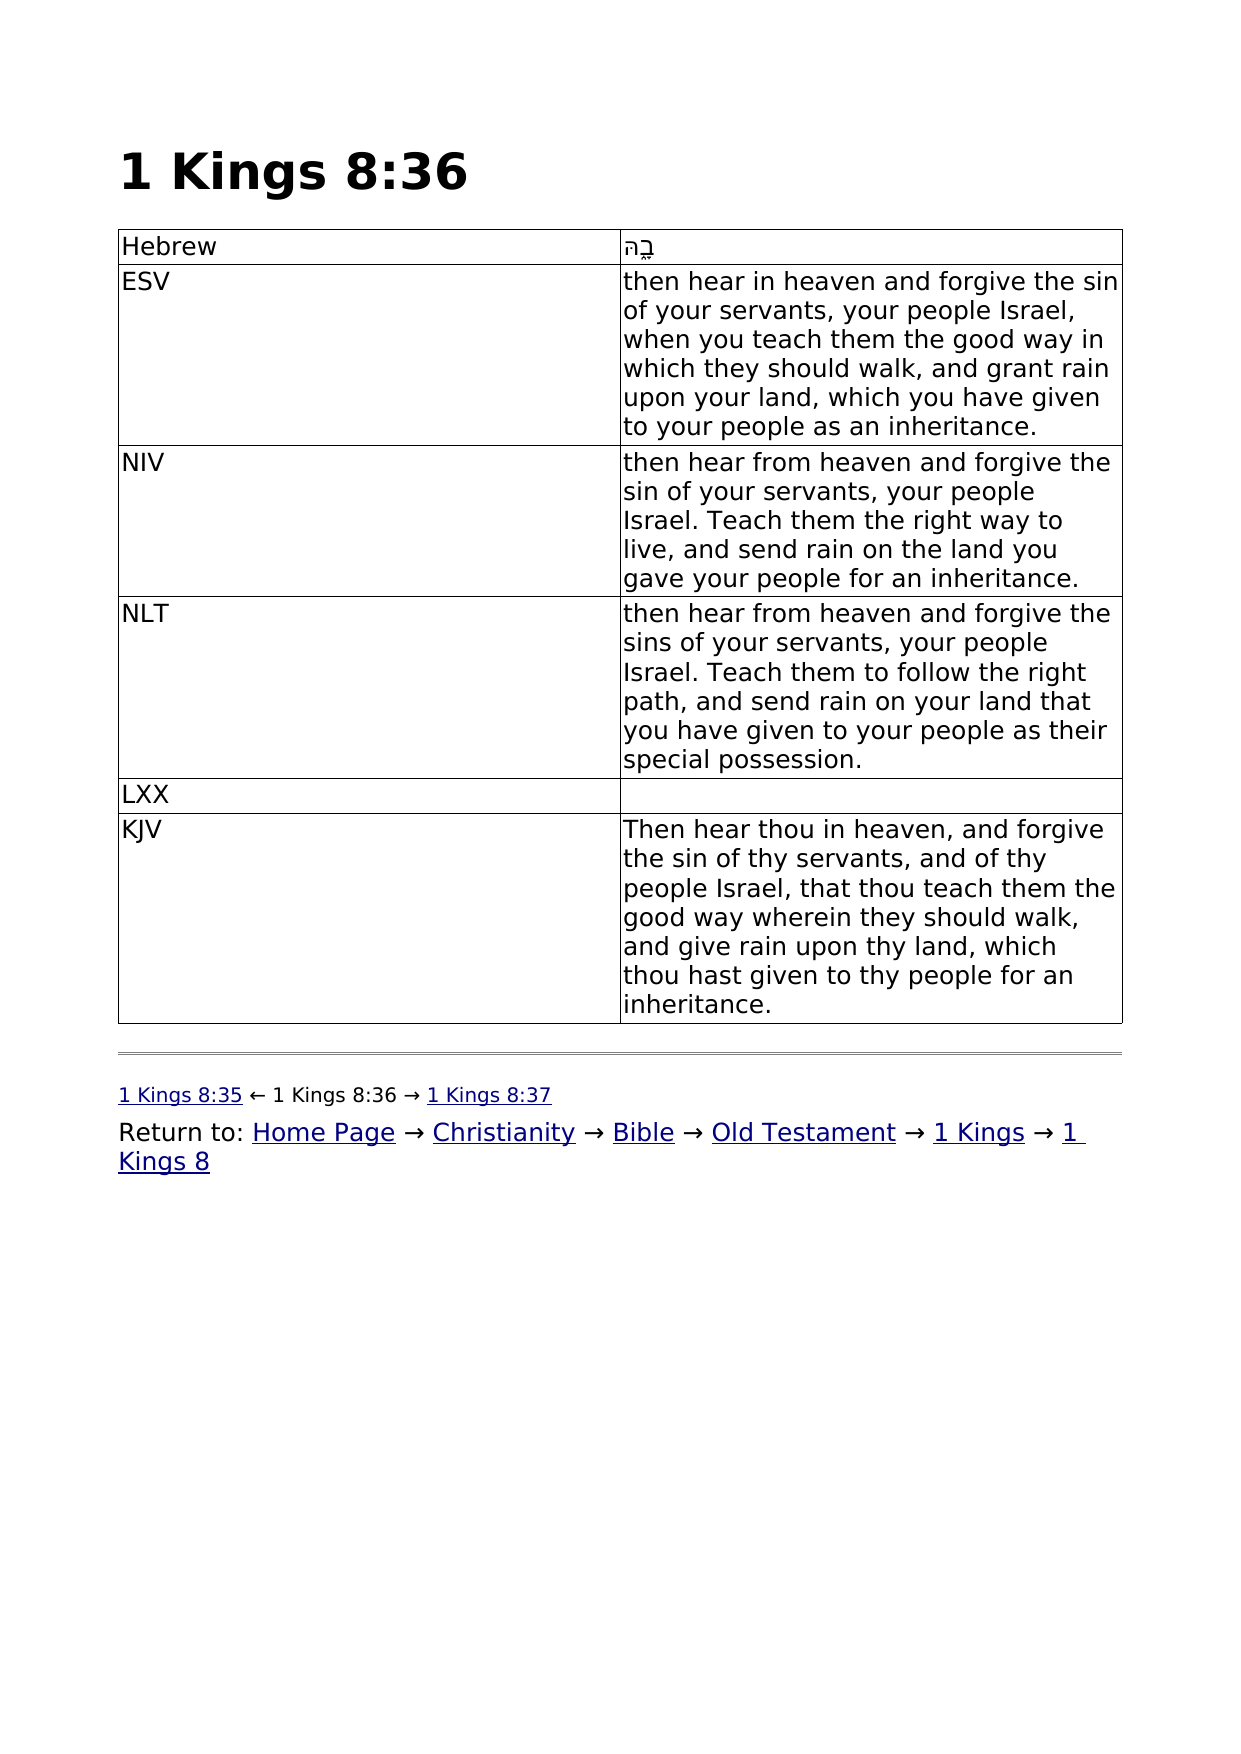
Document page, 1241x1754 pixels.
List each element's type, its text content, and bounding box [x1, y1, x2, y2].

table_header בָ֑הּ [621, 230, 1122, 264]
table_cell ESV [119, 265, 620, 445]
table_cell KJV [119, 814, 620, 1023]
table_cell then hear from heaven and forgive the sin of your servants, your people Israel. Teach them the right way to live, and send rain on the land you gave your people for an inheritance. [621, 446, 1122, 596]
text Return to: Home Page → Christianity → Bible → Old Testament → 1 Kings → 1 Kings 8 [118, 1118, 1122, 1176]
table_cell NIV [119, 446, 620, 596]
table_cell Then hear thou in heaven, and forgive the sin of thy servants, and of thy people Israel, that thou teach them the good way wherein they should walk, and give rain upon thy land, which thou hast given to thy people for an inheritance. [621, 814, 1122, 1023]
text 1 Kings 8:35 ← 1 Kings 8:36 → 1 Kings 8:37 [118, 1084, 1122, 1118]
table_cell LXX [119, 779, 620, 812]
table_cell [621, 779, 1122, 812]
table_header Hebrew [119, 230, 620, 264]
table_cell NLT [119, 597, 620, 777]
table_cell then hear from heaven and forgive the sins of your servants, your people Israel. Teach them to follow the right path, and send rain on your land that you have given to your people as their special possession. [621, 597, 1122, 777]
table_cell then hear in heaven and forgive the sin of your servants, your people Israel, when you teach them the good way in which they should walk, and grant rain upon your land, which you have given to your people as an inheritance. [621, 265, 1122, 445]
subtitle 1 Kings 8:36 [118, 143, 1122, 201]
